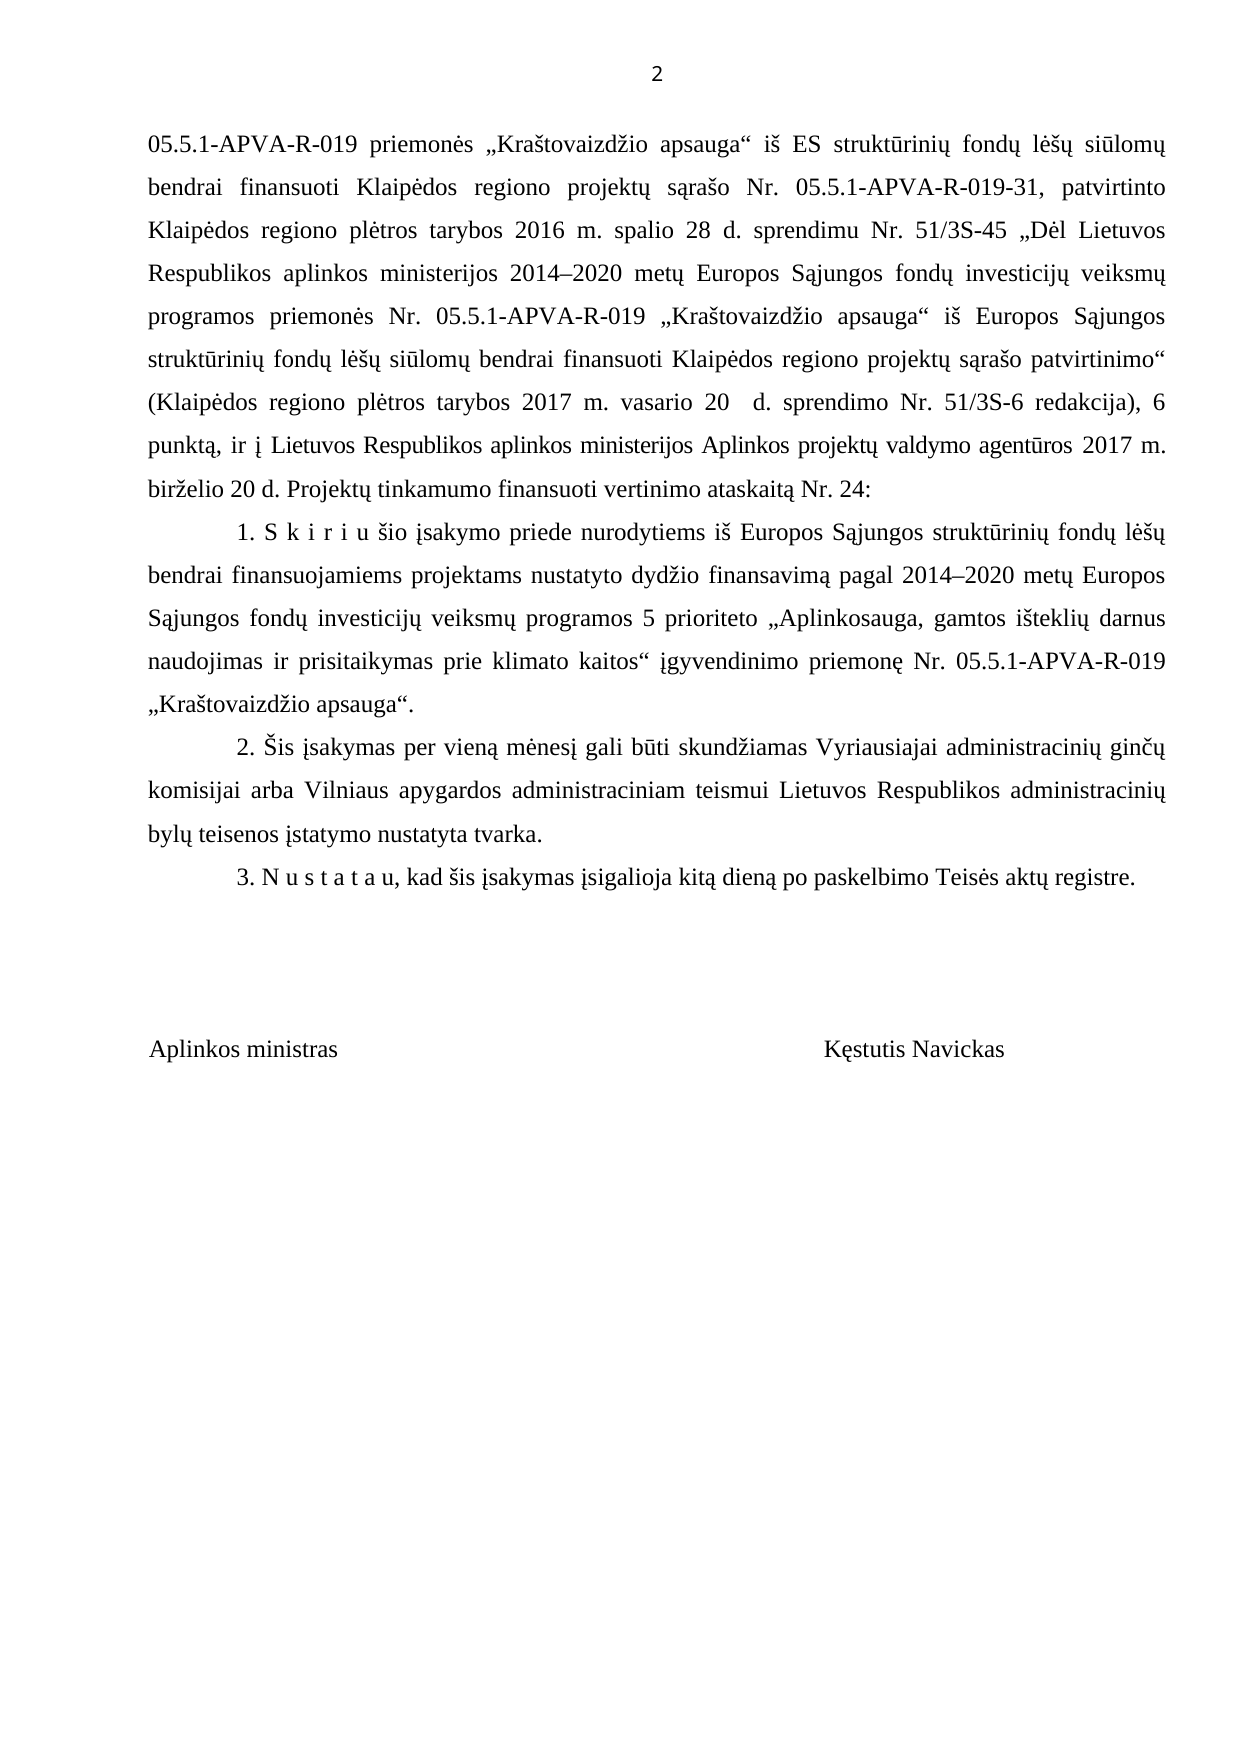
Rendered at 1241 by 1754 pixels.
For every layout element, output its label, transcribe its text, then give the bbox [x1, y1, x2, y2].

text 05.5.1-APVA-R-019 priemonės „Kraštovaizdžio apsauga“ iš ES struktūrinių fondų lėšų siūlomų bendrai finansuoti Klaipėdos regiono projektų sąrašo Nr. 05.5.1-APVA-R-019-31, patvirtinto Klaipėdos regiono plėtros tarybos 2016 m. spalio 28 d. sprendimu Nr. 51/3S-45 „Dėl Lietuvos Respublikos aplinkos ministerijos 2014–2020 metų Europos Sąjungos fondų investicijų veiksmų programos priemonės Nr. 05.5.1-APVA-R-019 „Kraštovaizdžio apsauga“ iš Europos Sąjungos struktūrinių fondų lėšų siūlomų bendrai finansuoti Klaipėdos regiono projektų sąrašo patvirtinimo“ (Klaipėdos regiono plėtros tarybos 2017 m. vasario 20 d. sprendimo Nr. 51/3S-6 redakcija), 6 punktą, ir į Lietuvos Respublikos aplinkos ministerijos Aplinkos projektų valdymo agentūros 2017 m. birželio 20 d. Projektų tinkamumo finansuoti vertinimo ataskaitą Nr. 24: [148, 129, 1167, 502]
text 3. N u s t a t a u, kad šis įsakymas įsigalioja kitą dieną po paskelbimo Teisės aktų registre. [148, 862, 1167, 891]
text 2. Šis įsakymas per vieną mėnesį gali būti skundžiamas Vyriausiajai administracinių ginčų komisijai arba Vilniaus apygardos administraciniam teismui Lietuvos Respublikos administracinių bylų teisenos įstatymo nustatyta tvarka. [148, 732, 1167, 847]
text Aplinkos ministras Kęstutis Navickas [148, 1034, 1163, 1063]
text 1. S k i r i u šio įsakymo priede nurodytiems iš Europos Sąjungos struktūrinių fondų lėšų bendrai finansuojamiems projektams nustatyto dydžio finansavimą pagal 2014–2020 metų Europos Sąjungos fondų investicijų veiksmų programos 5 prioriteto „Aplinkosauga, gamtos išteklių darnus naudojimas ir prisitaikymas prie klimato kaitos“ įgyvendinimo priemonę Nr. 05.5.1-APVA-R-019 „Kraštovaizdžio apsauga“. [148, 517, 1167, 718]
